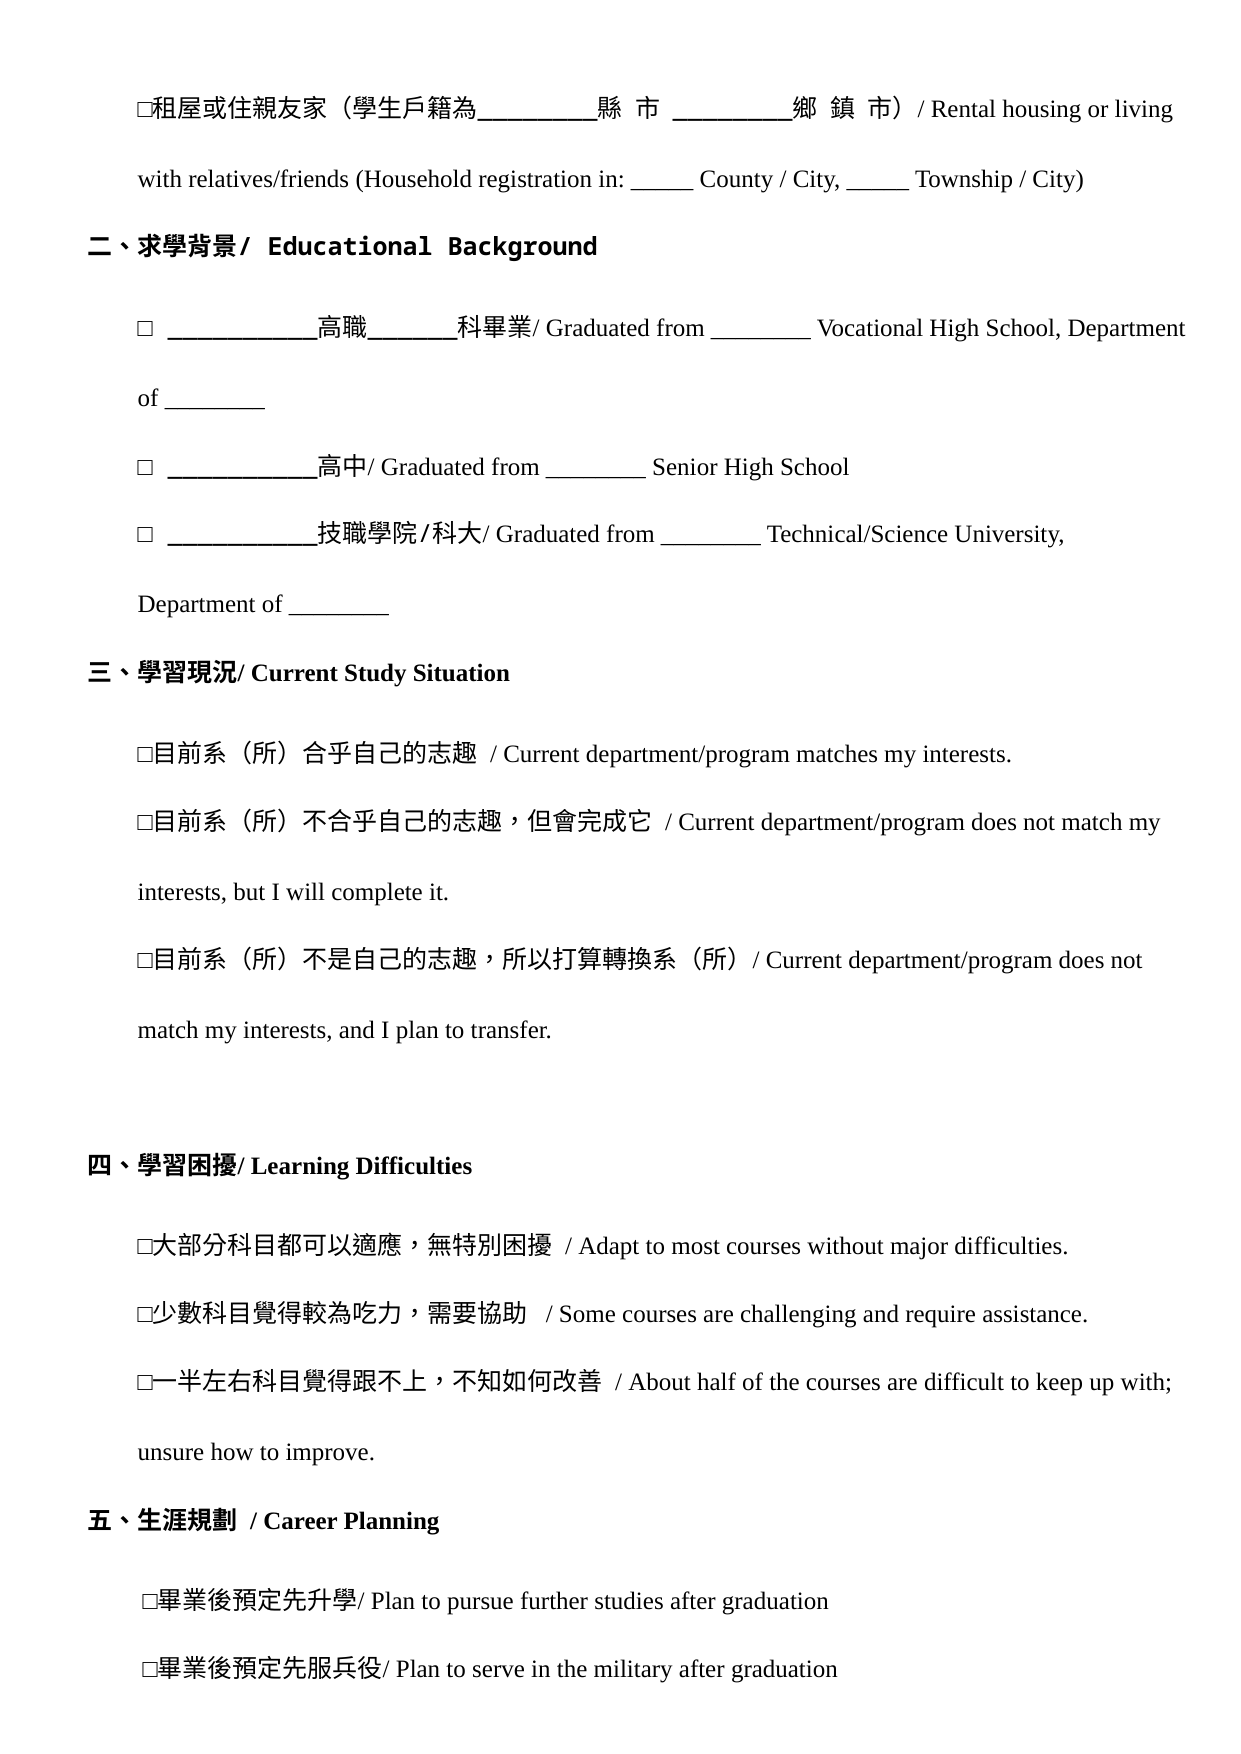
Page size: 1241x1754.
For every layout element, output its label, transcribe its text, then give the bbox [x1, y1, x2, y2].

text 三、學習現況/ Current Study Situation [87, 629, 1187, 691]
text □ __________高職______科畢業/ Graduated from ________ Vocational High School, Department of ________ [137, 284, 1187, 418]
text □租屋或住親友家（學生戶籍為________縣 市 ________鄉 鎮 市）/ Rental housing or living with relatives/friends (Household registration in: _____ County / City, _____ Township / City) [137, 64, 1187, 199]
text 四、學習困擾/ Learning Difficulties [87, 1122, 1187, 1184]
text □畢業後預定先服兵役/ Plan to serve in the military after graduation [112, 1625, 1187, 1688]
text □目前系（所）合乎自己的志趣 / Current department/program matches my interests. [137, 709, 1187, 772]
text 五、生涯規劃 / Career Planning [87, 1477, 1187, 1539]
text □大部分科目都可以適應，無特別困擾 / Adapt to most courses without major difficulties. [137, 1202, 1187, 1265]
text □ __________高中/ Graduated from ________ Senior High School [137, 422, 1187, 485]
text □畢業後預定先升學/ Plan to pursue further studies after graduation [112, 1557, 1187, 1620]
text □ __________技職學院/科大/ Graduated from ________ Technical/Science University, Department of ________ [137, 490, 1187, 625]
text □目前系（所）不合乎自己的志趣，但會完成它 / Current department/program does not match my interests, but I will complete it. [137, 777, 1187, 912]
text □目前系（所）不是自己的志趣，所以打算轉換系（所）/ Current department/program does not match my interests, and I plan to transfer. [137, 916, 1187, 1051]
text □一半左右科目覺得跟不上，不知如何改善 / About half of the courses are difficult to keep up with; unsure how to improve. [137, 1338, 1187, 1472]
text 二、求學背景/ Educational Background [87, 203, 1187, 266]
text □少數科目覺得較為吃力，需要協助 / Some courses are challenging and require assistance. [137, 1270, 1187, 1333]
